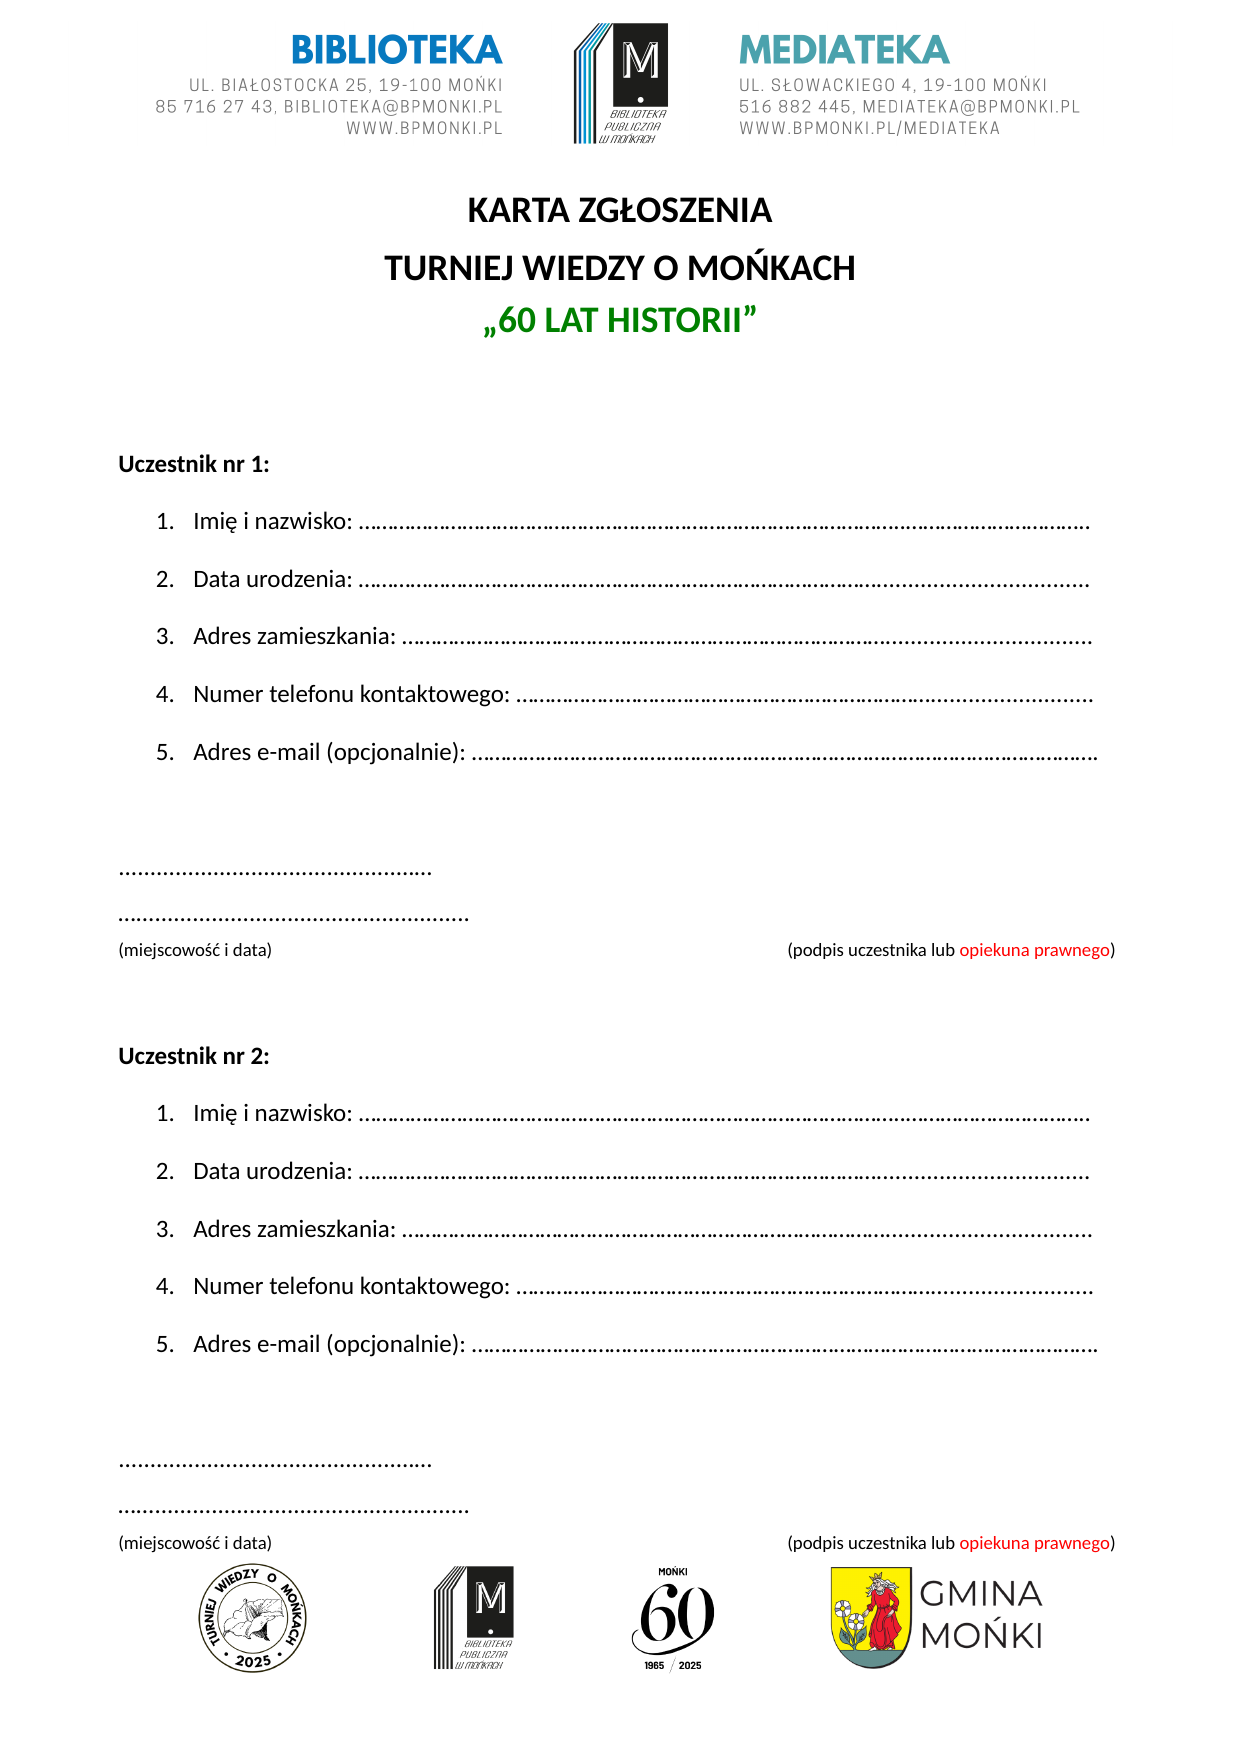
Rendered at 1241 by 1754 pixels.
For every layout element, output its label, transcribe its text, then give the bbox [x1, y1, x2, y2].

list Numer telefonu kontaktowego: ……………………………………………………………….......................... [156, 678, 1122, 709]
list Imię i nazwisko: …………………………………………………………………………………..………………………….. [156, 505, 1122, 536]
list Adres zamieszkania: …………………………………………………………………………................................. [156, 621, 1122, 651]
text TURNIEJ WIEDZY O MOŃKACH [118, 244, 1122, 289]
text ...............................................… …..................................................... (miejscowość i data) (podpis uczestnika lub opiekuna prawnego) [118, 851, 1122, 962]
list Numer telefonu kontaktowego: ……………………………………………………………….......................... [156, 1270, 1122, 1301]
list Data urodzenia: ……………………………………………………………………………….................................. [156, 1155, 1122, 1186]
list Data urodzenia: ……………………………………………………………………………….................................. [156, 563, 1122, 593]
list Adres zamieszkania: …………………………………………………………………………................................. [156, 1213, 1122, 1243]
text Uczestnik nr 1: [118, 448, 1122, 478]
text KARTA ZGŁOSZENIA [118, 186, 1122, 232]
list Adres e-mail (opcjonalnie): ………………………………………………………………………………………………. [156, 736, 1122, 766]
text „60 LAT HISTORII” [118, 296, 1122, 341]
list Imię i nazwisko: …………………………………………………………………………………..………………………….. [156, 1097, 1122, 1128]
text Uczestnik nr 2: [118, 1040, 1122, 1070]
text ...............................................… …..................................................... (miejscowość i data) (podpis uczestnika lub opiekuna prawnego) [118, 1443, 1122, 1554]
list Adres e-mail (opcjonalnie): ………………………………………………………………………………………………. [156, 1328, 1122, 1358]
